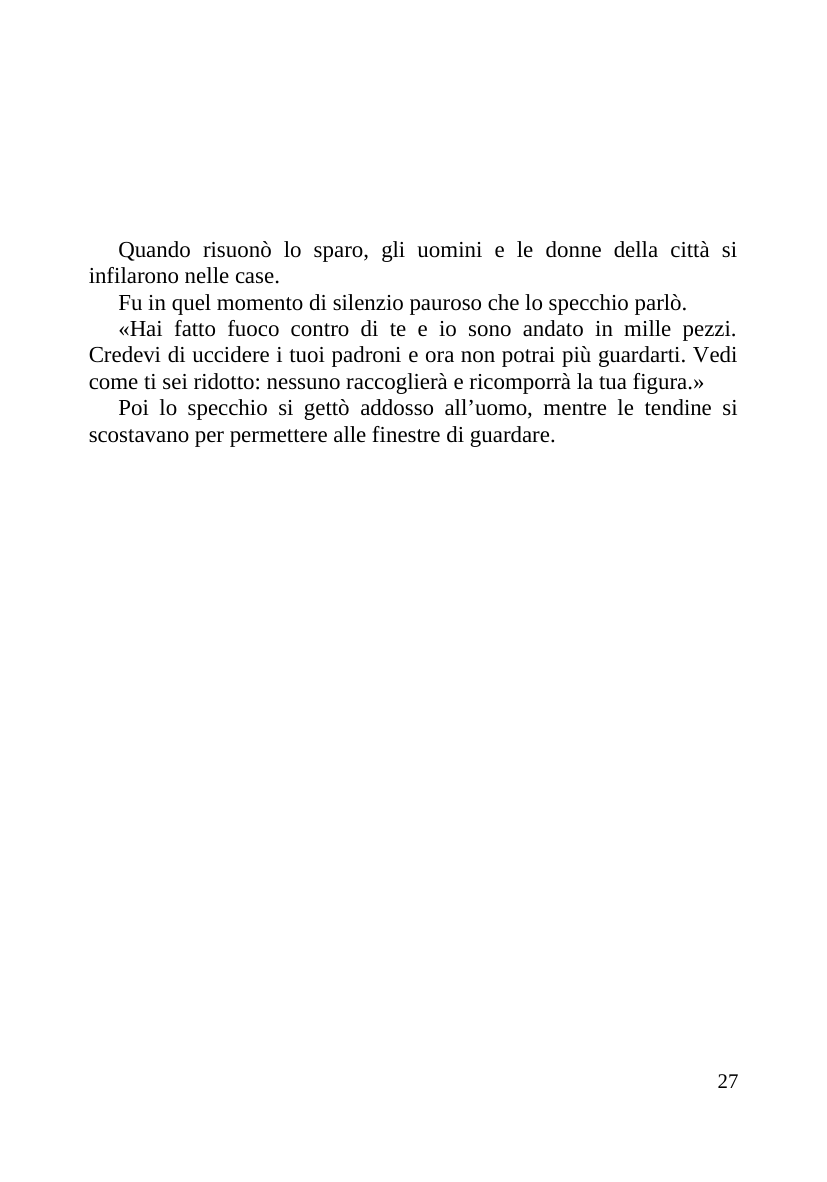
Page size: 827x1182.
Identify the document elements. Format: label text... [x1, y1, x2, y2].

text Poi lo specchio si gettò addosso all’uomo, mentre le tendine si scostavano per permettere alle finestre di guardare. [88, 394, 738, 447]
text «Hai fatto fuoco contro di te e io sono andato in mille pezzi. Credevi di uccidere i tuoi padroni e ora non potrai più guardarti. Vedi come ti sei ridotto: nessuno raccoglierà e ricomporrà la tua figura.» [88, 315, 738, 394]
text Fu in quel momento di silenzio pauroso che lo specchio parlò. [88, 289, 738, 315]
text Quando risuonò lo sparo, gli uomini e le donne della città si infilarono nelle case. [88, 236, 738, 289]
